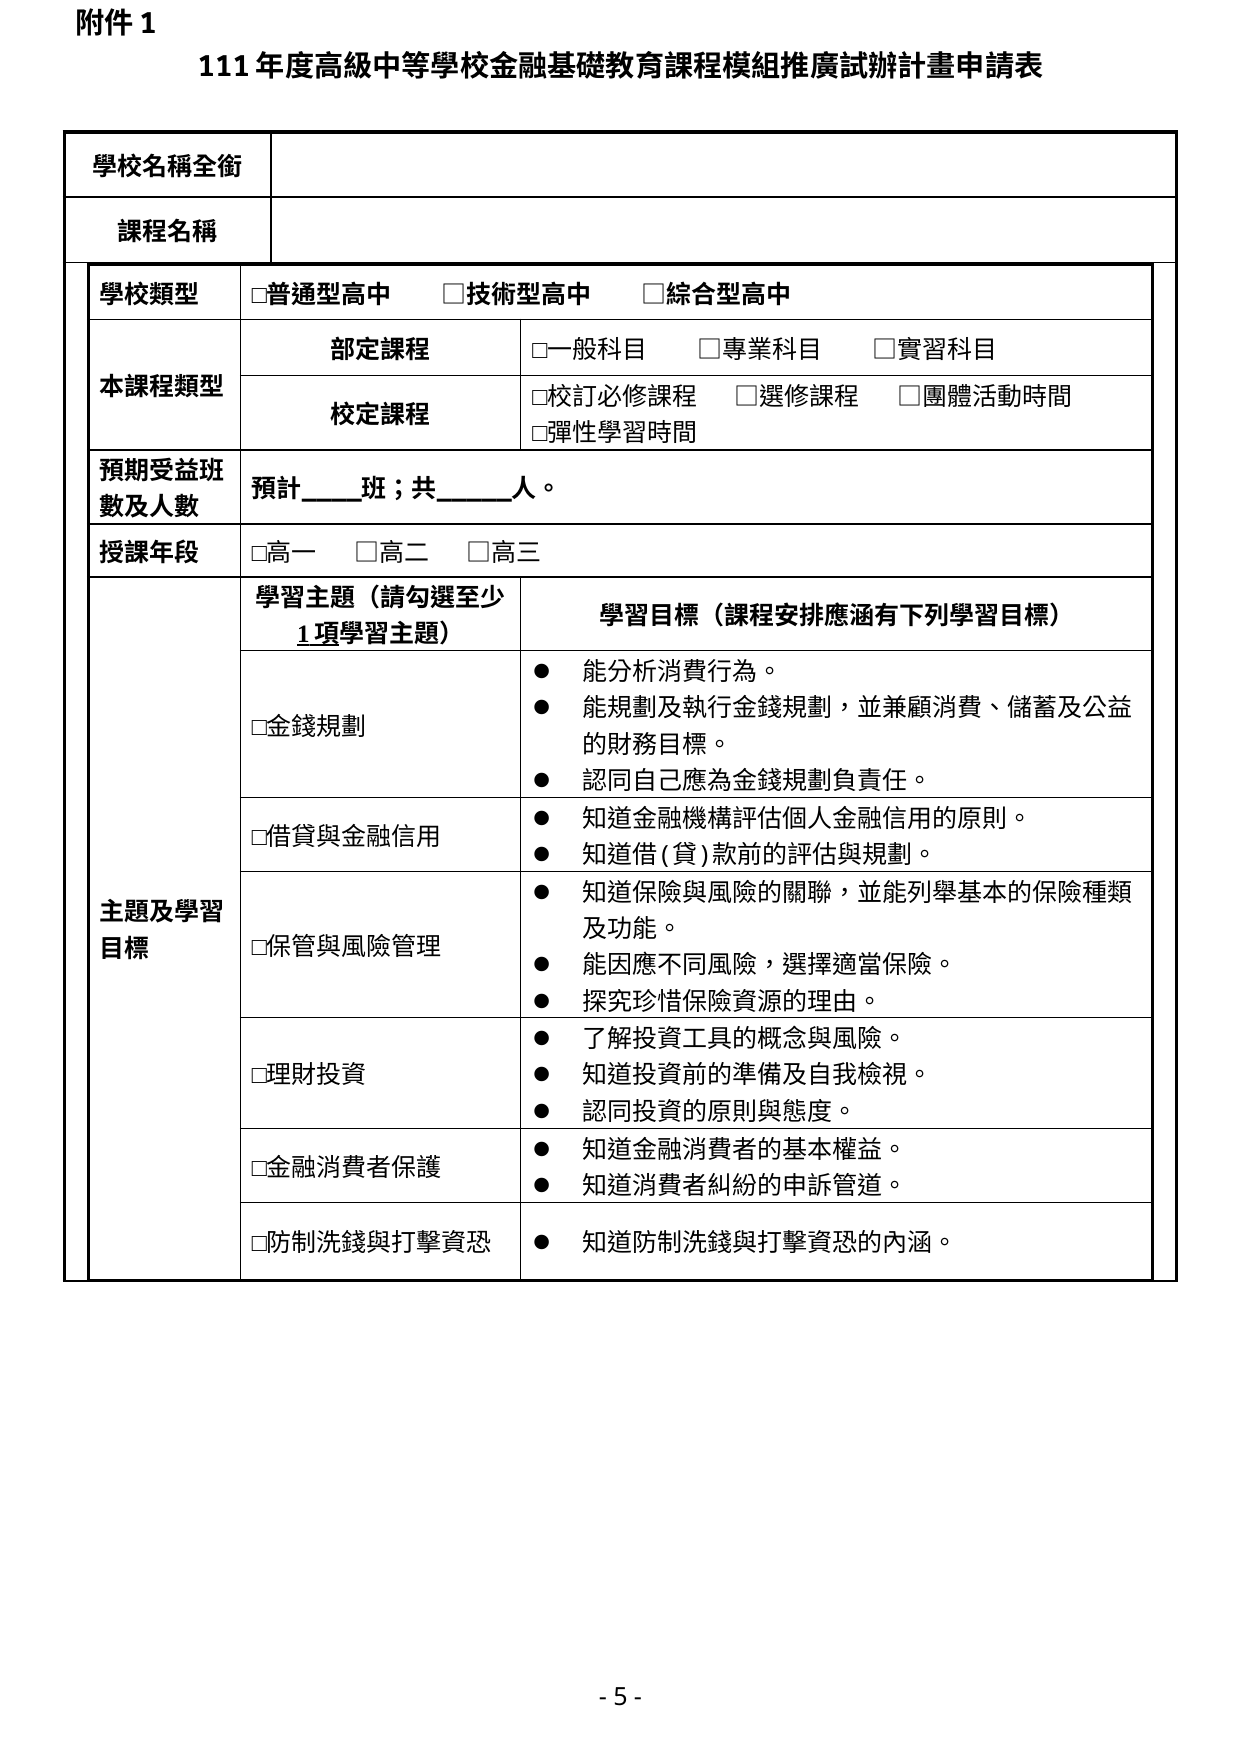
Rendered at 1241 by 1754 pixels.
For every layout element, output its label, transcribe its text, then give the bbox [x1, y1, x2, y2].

table_header 學校類型 [90, 266, 240, 318]
table_cell [272, 198, 1175, 261]
table_header [272, 134, 1175, 196]
table_cell □理財投資 [241, 1018, 520, 1127]
table_cell 能分析消費行為。 能規劃及執行金錢規劃，並兼顧消費、儲蓄及公益的財務目標。 認同自己應為金錢規劃負責任。 [521, 651, 1151, 797]
table_cell □保管與風險管理 [241, 872, 520, 1017]
table_cell 本課程類型 [90, 320, 240, 449]
table_cell □一般科目 □專業科目 □實習科目 [521, 320, 1151, 375]
table_cell □金錢規劃 [241, 651, 520, 797]
table_cell □借貸與金融信用 [241, 798, 520, 871]
table_cell 知道防制洗錢與打擊資恐的內涵。 [521, 1203, 1151, 1279]
table_cell 課程名稱 [66, 198, 270, 261]
table_cell 部定課程 [241, 320, 520, 375]
table_cell □金融消費者保護 [241, 1129, 520, 1202]
table_cell 學習主題（請勾選至少1項學習主題） [241, 578, 520, 650]
table_cell 了解投資工具的概念與風險。 知道投資前的準備及自我檢視。 認同投資的原則與態度。 [521, 1018, 1151, 1127]
table_cell [66, 263, 87, 1280]
table_cell 主題及學習目標 [90, 578, 240, 1279]
table_cell 預計____班；共_____人。 [241, 451, 1151, 523]
table_cell 校定課程 [241, 376, 520, 449]
table_header □普通型高中 □技術型高中 □綜合型高中 [241, 266, 1151, 318]
table_cell 知道保險與風險的關聯，並能列舉基本的保險種類及功能。 能因應不同風險，選擇適當保險。 探究珍惜保險資源的理由。 [521, 872, 1151, 1017]
table_cell 授課年段 [90, 525, 240, 576]
text 111年度高級中等學校金融基礎教育課程模組推廣試辦計畫申請表 [75, 42, 1165, 85]
table_cell 學習目標（課程安排應涵有下列學習目標） [521, 578, 1151, 650]
table_cell □防制洗錢與打擊資恐 [241, 1203, 520, 1279]
table_cell 預期受益班數及人數 [90, 451, 240, 523]
table_cell [1154, 263, 1175, 1280]
table_cell 知道金融機構評估個人金融信用的原則。 知道借(貸)款前的評估與規劃。 [521, 798, 1151, 871]
table_cell 知道金融消費者的基本權益。 知道消費者糾紛的申訴管道。 [521, 1129, 1151, 1202]
text 附件1 [75, 0, 1165, 42]
table_header 學校名稱全銜 [66, 134, 270, 196]
table_cell □校訂必修課程 □選修課程 □團體活動時間 □彈性學習時間 [521, 376, 1151, 449]
table_cell □高一 □高二 □高三 [241, 525, 1151, 576]
